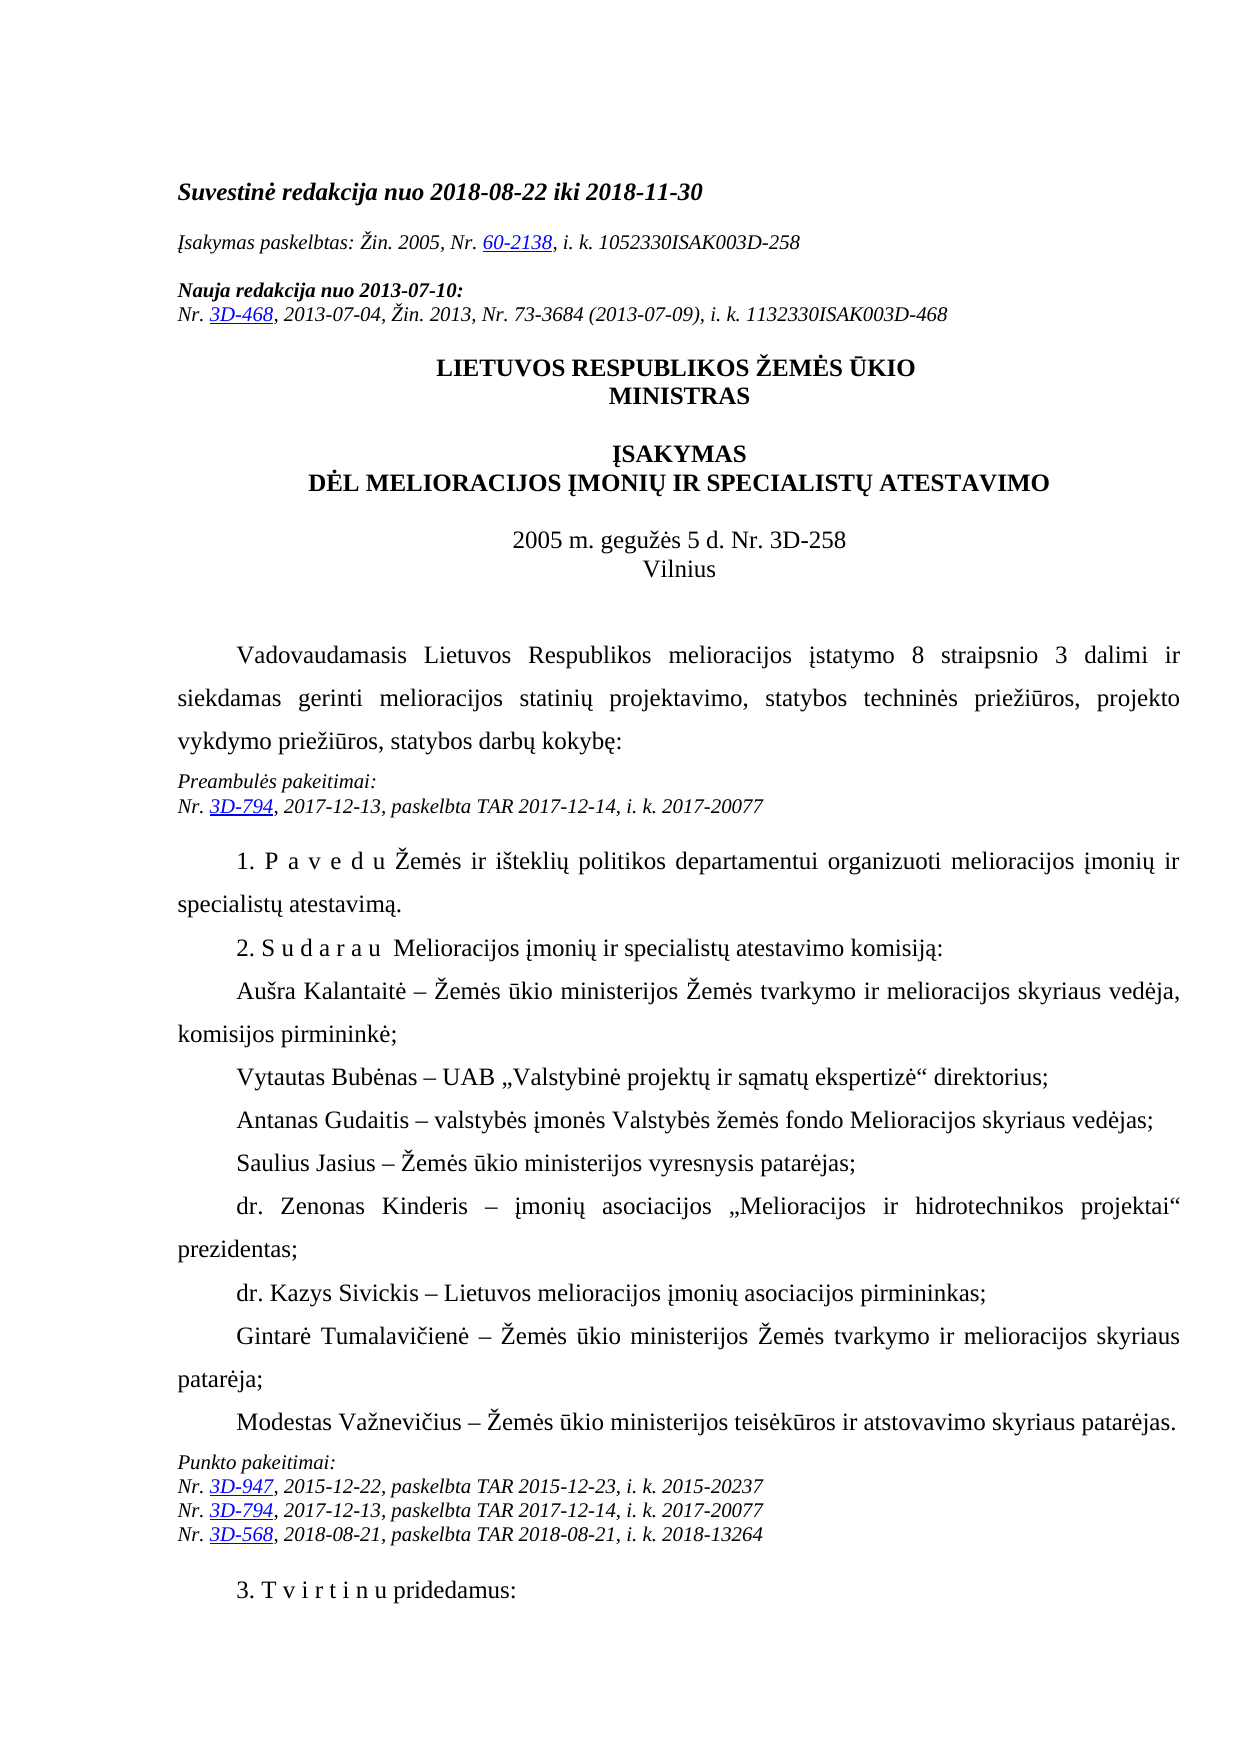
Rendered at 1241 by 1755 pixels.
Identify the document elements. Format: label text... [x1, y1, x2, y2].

text dr. Zenonas Kinderis – įmonių asociacijos „Melioracijos ir hidrotechnikos projektai“ prezidentas; [177, 1191, 1181, 1263]
text Nr. 3D-947, 2015-12-22, paskelbta TAR 2015-12-23, i. k. 2015-20237 [177, 1474, 1181, 1498]
text DĖL MELIORACIJOS ĮMONIŲ IR SPECIALISTŲ ATESTAVIMO [177, 468, 1181, 496]
text Aušra Kalantaitė – Žemės ūkio ministerijos Žemės tvarkymo ir melioracijos skyriaus vedėja, komisijos pirmininkė; [177, 976, 1181, 1048]
text Punkto pakeitimai: [177, 1450, 1181, 1474]
text Suvestinė redakcija nuo 2018-08-22 iki 2018-11-30 [177, 177, 1181, 206]
text 1. P a v e d u Žemės ir išteklių politikos departamentui organizuoti melioracijos įmonių ir specialistų atestavimą. [177, 846, 1181, 918]
text 2. S u d a r a u Melioracijos įmonių ir specialistų atestavimo komisiją: [177, 933, 1181, 961]
text Nr. 3D-568, 2018-08-21, paskelbta TAR 2018-08-21, i. k. 2018-13264 [177, 1522, 1181, 1546]
text Modestas Važnevičius – Žemės ūkio ministerijos teisėkūros ir atstovavimo skyriaus patarėjas. [177, 1407, 1181, 1436]
text Vilnius [177, 554, 1181, 583]
text 2005 m. gegužės 5 d. Nr. 3D-258 [177, 525, 1181, 554]
text Saulius Jasius – Žemės ūkio ministerijos vyresnysis patarėjas; [177, 1148, 1181, 1177]
text Antanas Gudaitis – valstybės įmonės Valstybės žemės fondo Melioracijos skyriaus vedėjas; [177, 1105, 1181, 1134]
text LIETUVOS RESPUBLIKOS ŽEMĖS ŪKIO [177, 353, 1181, 381]
text Nr. 3D-794, 2017-12-13, paskelbta TAR 2017-12-14, i. k. 2017-20077 [177, 793, 1181, 818]
text dr. Kazys Sivickis – Lietuvos melioracijos įmonių asociacijos pirmininkas; [177, 1278, 1181, 1306]
text Vytautas Bubėnas – UAB „Valstybinė projektų ir sąmatų ekspertizė“ direktorius; [177, 1062, 1181, 1091]
text Įsakymas paskelbtas: Žin. 2005, Nr. 60-2138, i. k. 1052330ISAK003D-258 [177, 230, 1181, 254]
text ĮSAKYMAS [177, 439, 1181, 468]
text Preambulės pakeitimai: [177, 769, 1181, 793]
text Nr. 3D-794, 2017-12-13, paskelbta TAR 2017-12-14, i. k. 2017-20077 [177, 1498, 1181, 1522]
text MINISTRAS [177, 381, 1181, 410]
text Nr. 3D-468, 2013-07-04, Žin. 2013, Nr. 73-3684 (2013-07-09), i. k. 1132330ISAK003D-468 [177, 302, 1181, 326]
text Nauja redakcija nuo 2013-07-10: [177, 278, 1181, 302]
text Gintarė Tumalavičienė – Žemės ūkio ministerijos Žemės tvarkymo ir melioracijos skyriaus patarėja; [177, 1321, 1181, 1393]
text Vadovaudamasis Lietuvos Respublikos melioracijos įstatymo 8 straipsnio 3 dalimi ir siekdamas gerinti melioracijos statinių projektavimo, statybos techninės priežiūros, projekto vykdymo priežiūros, statybos darbų kokybę: [177, 640, 1181, 755]
text 3. T v i r t i n u pridedamus: [177, 1575, 1181, 1604]
